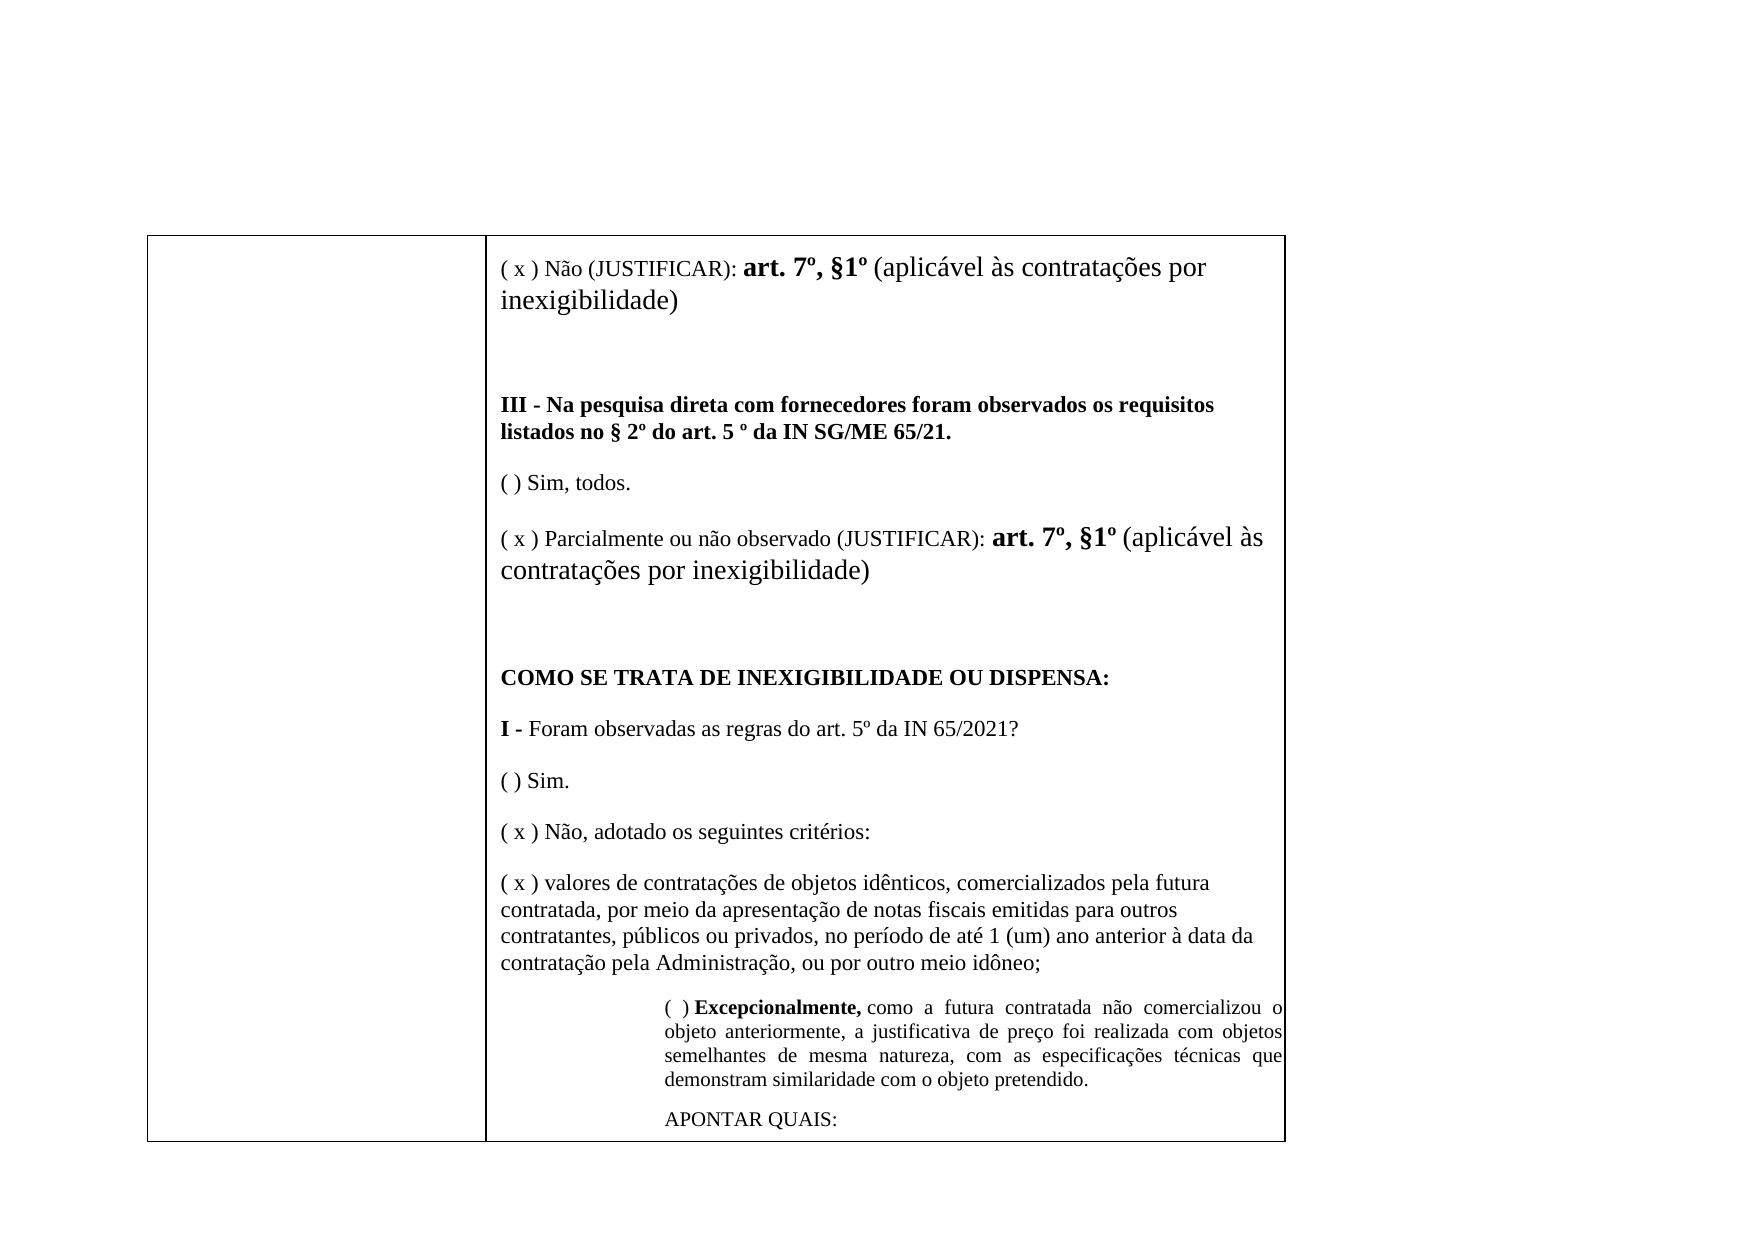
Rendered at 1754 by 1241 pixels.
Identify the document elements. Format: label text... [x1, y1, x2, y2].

table_cell [148, 236, 485, 1141]
table_cell ( x ) Não (JUSTIFICAR): art. 7º, §1º (aplicável às contratações por inexigibilidade) III - Na pesquisa direta com fornecedores foram observados os requisitos listados no § 2º do art. 5 º da IN SG/ME 65/21. ( ) Sim, todos. ( x ) Parcialmente ou não observado (JUSTIFICAR): art. 7º, §1º (aplicável às contratações por inexigibilidade) COMO SE TRATA DE INEXIGIBILIDADE OU DISPENSA: I - Foram observadas as regras do art. 5º da IN 65/2021? ( ) Sim. ( x ) Não, adotado os seguintes critérios: ( x ) valores de contratações de objetos idênticos, comercializados pela futura contratada, por meio da apresentação de notas fiscais emitidas para outros contratantes, públicos ou privados, no período de até 1 (um) ano anterior à data da contratação pela Administração, ou por outro meio idôneo; ( ) Excepcionalmente, como a futura contratada não comercializou o objeto anteriormente, a justificativa de preço foi realizada com objetos semelhantes de mesma natureza, com as especificações técnicas que demonstram similaridade com o objeto pretendido. APONTAR QUAIS: [487, 236, 1284, 1141]
